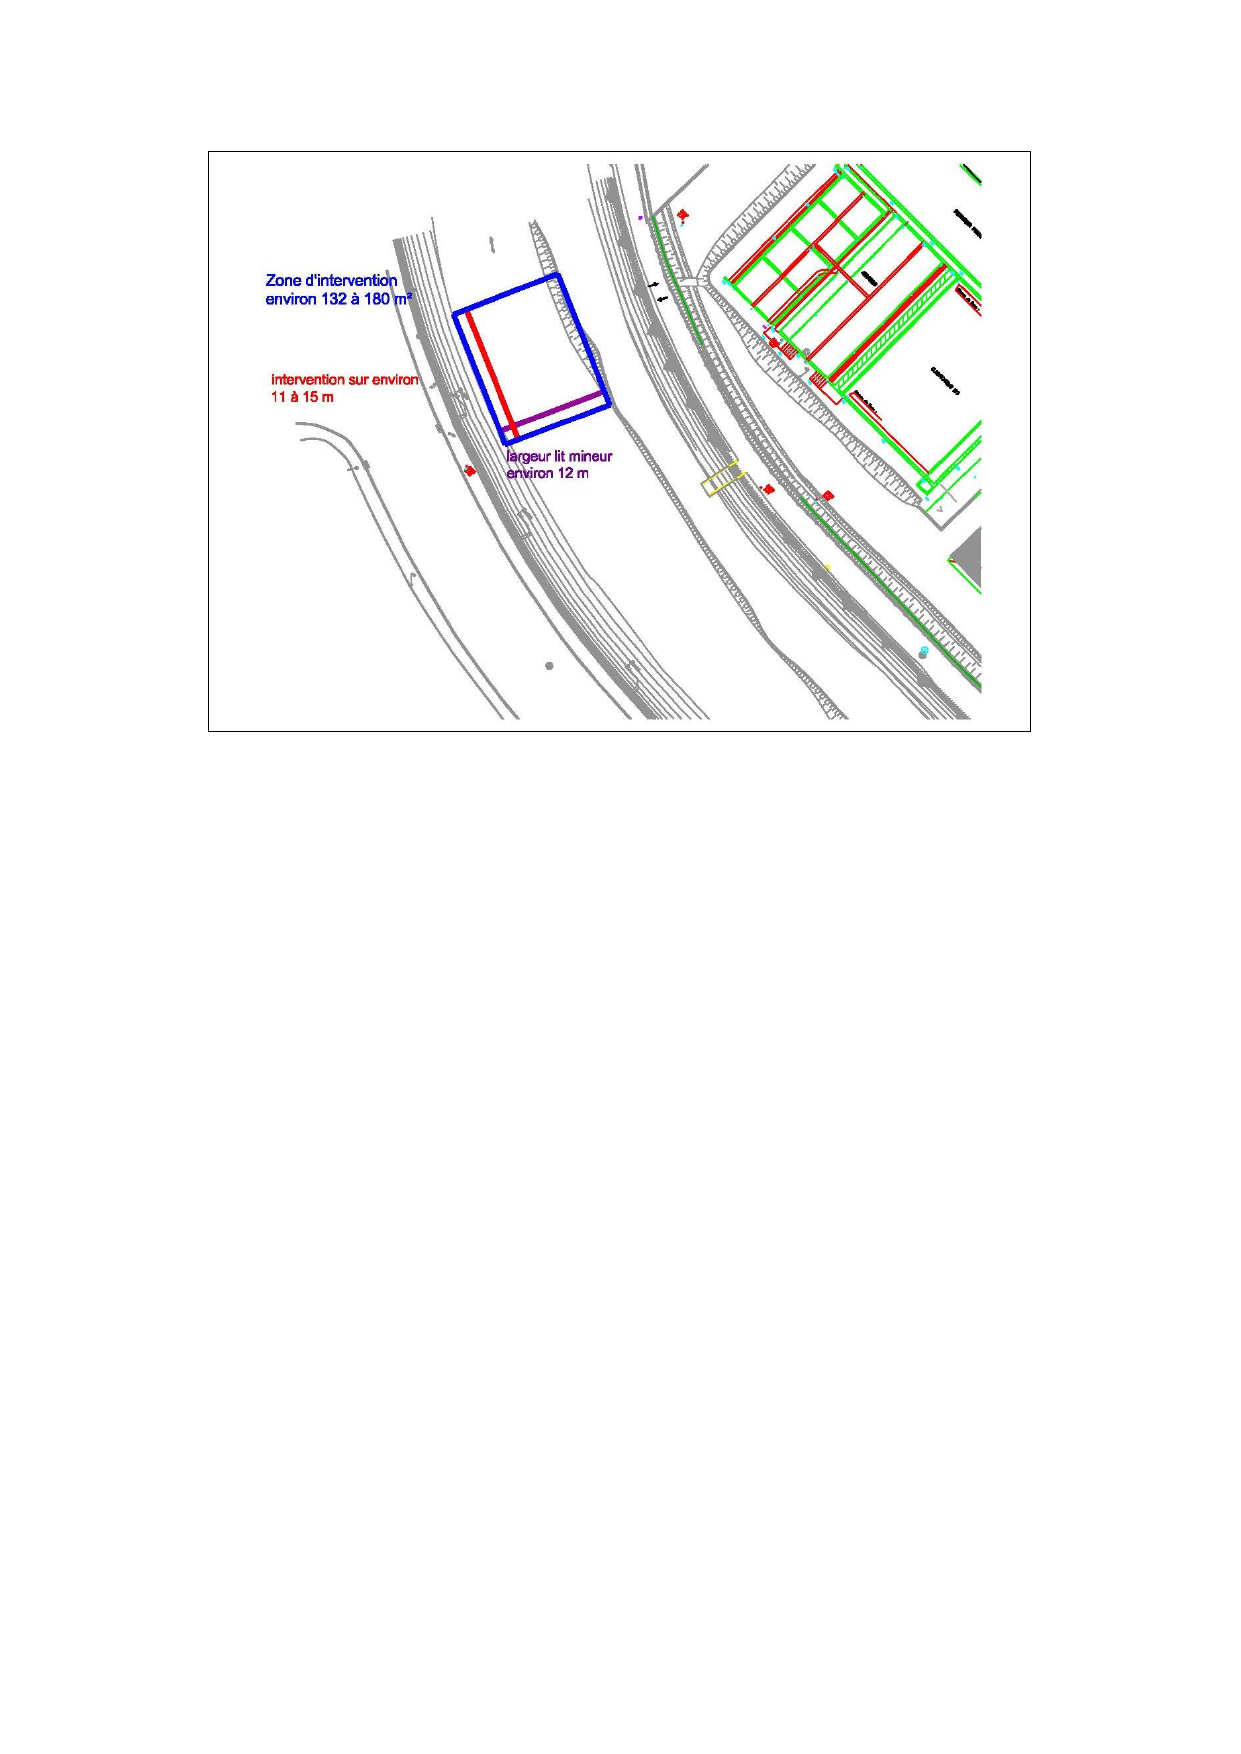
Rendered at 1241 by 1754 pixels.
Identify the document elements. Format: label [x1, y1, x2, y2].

picture [209, 152, 1030, 731]
